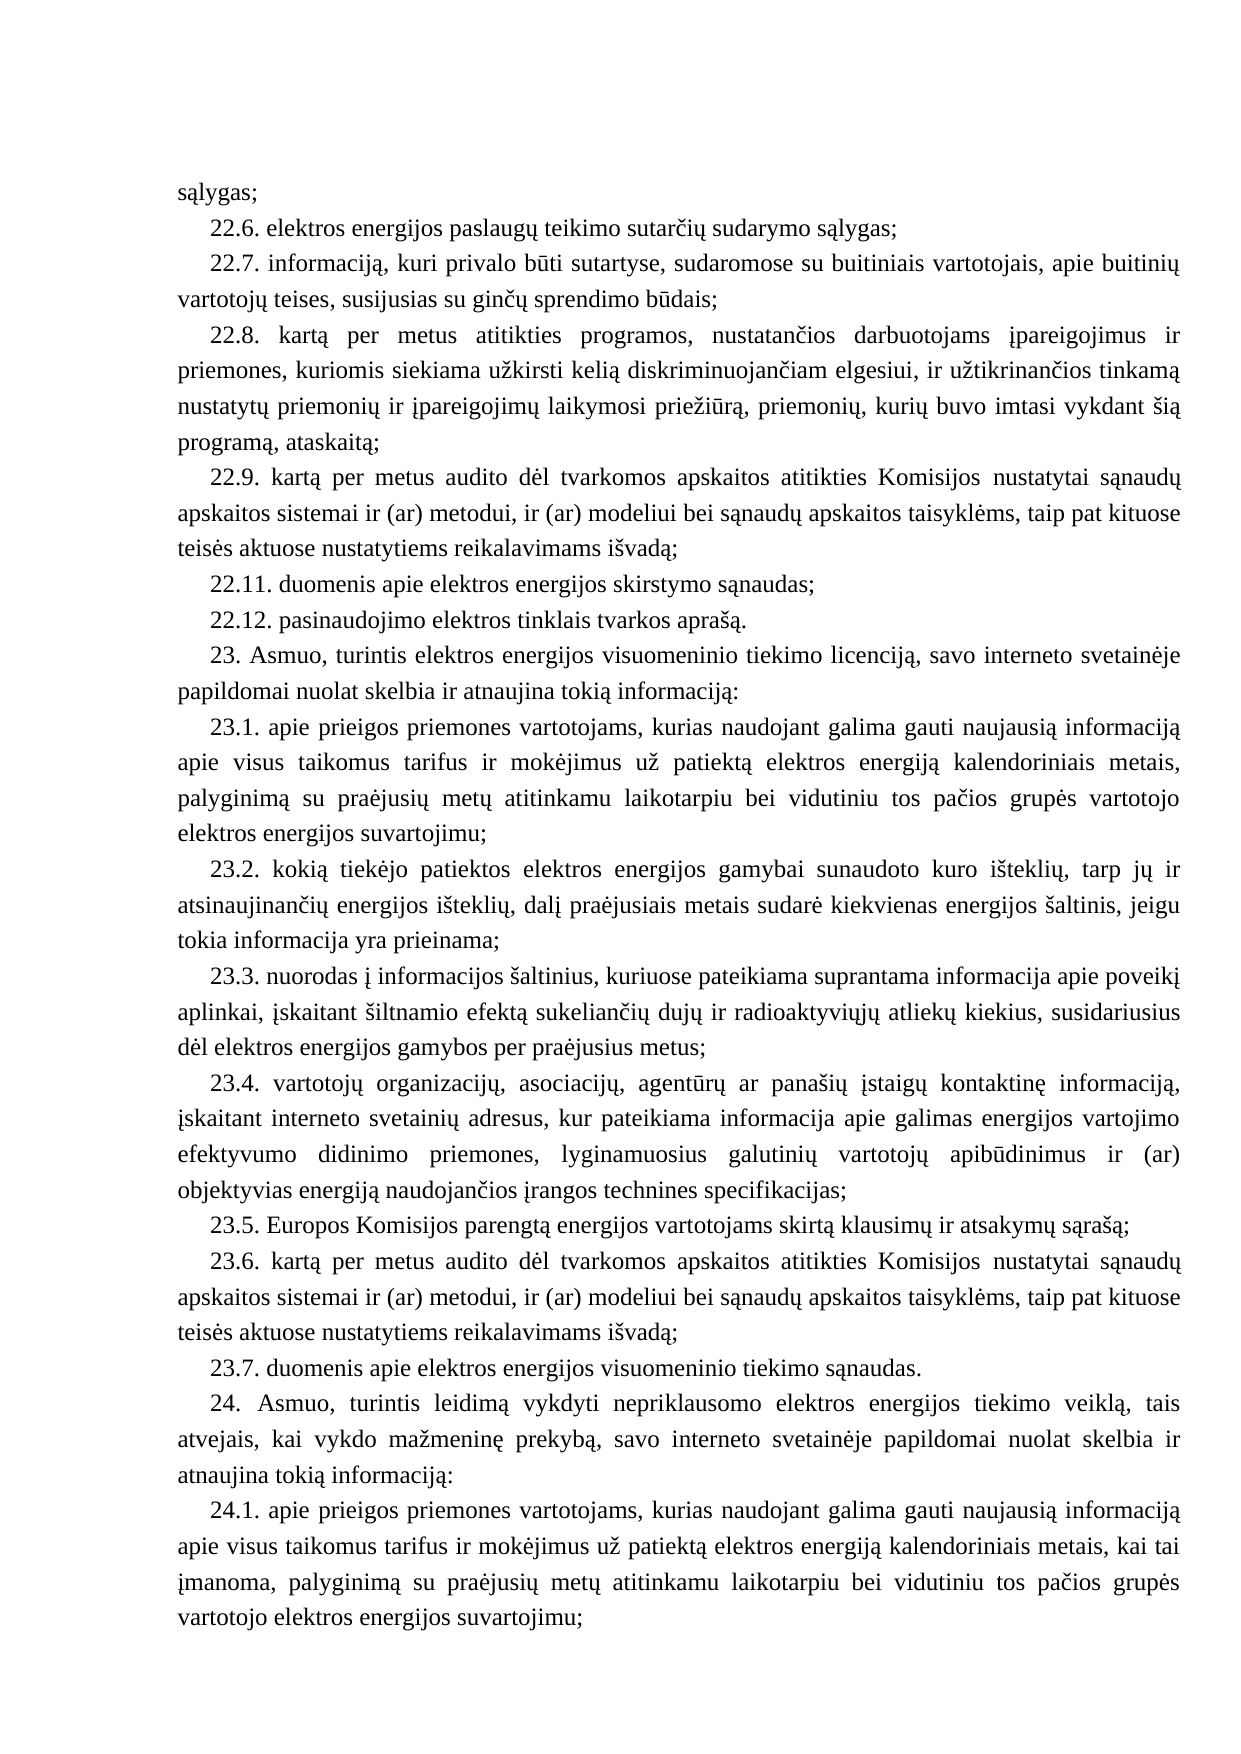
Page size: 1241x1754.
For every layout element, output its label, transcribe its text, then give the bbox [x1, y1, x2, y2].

text 22.8. kartą per metus atitikties programos, nustatančios darbuotojams įpareigojimus ir priemones, kuriomis siekiama užkirsti kelią diskriminuojančiam elgesiui, ir užtikrinančios tinkamą nustatytų priemonių ir įpareigojimų laikymosi priežiūrą, priemonių, kurių buvo imtasi vykdant šią programą, ataskaitą; [177, 320, 1181, 455]
text 22.9. kartą per metus audito dėl tvarkomos apskaitos atitikties Komisijos nustatytai sąnaudų apskaitos sistemai ir (ar) metodui, ir (ar) modeliui bei sąnaudų apskaitos taisyklėms, taip pat kituose teisės aktuose nustatytiems reikalavimams išvadą; [177, 462, 1181, 562]
text 22.7. informaciją, kuri privalo būti sutartyse, sudaromose su buitiniais vartotojais, apie buitinių vartotojų teises, susijusias su ginčų sprendimo būdais; [177, 248, 1181, 313]
text sąlygas; [177, 177, 1181, 206]
text 24. Asmuo, turintis leidimą vykdyti nepriklausomo elektros energijos tiekimo veiklą, tais atvejais, kai vykdo mažmeninę prekybą, savo interneto svetainėje papildomai nuolat skelbia ir atnaujina tokią informaciją: [177, 1388, 1181, 1488]
text 23. Asmuo, turintis elektros energijos visuomeninio tiekimo licenciją, savo interneto svetainėje papildomai nuolat skelbia ir atnaujina tokią informaciją: [177, 640, 1181, 705]
text 22.12. pasinaudojimo elektros tinklais tvarkos aprašą. [177, 605, 1181, 633]
text 23.6. kartą per metus audito dėl tvarkomos apskaitos atitikties Komisijos nustatytai sąnaudų apskaitos sistemai ir (ar) metodui, ir (ar) modeliui bei sąnaudų apskaitos taisyklėms, taip pat kituose teisės aktuose nustatytiems reikalavimams išvadą; [177, 1246, 1181, 1346]
text 23.4. vartotojų organizacijų, asociacijų, agentūrų ar panašių įstaigų kontaktinę informaciją, įskaitant interneto svetainių adresus, kur pateikiama informacija apie galimas energijos vartojimo efektyvumo didinimo priemones, lyginamuosius galutinių vartotojų apibūdinimus ir (ar) objektyvias energiją naudojančios įrangos technines specifikacijas; [177, 1068, 1181, 1203]
text 22.6. elektros energijos paslaugų teikimo sutarčių sudarymo sąlygas; [177, 213, 1181, 242]
text 23.3. nuorodas į informacijos šaltinius, kuriuose pateikiama suprantama informacija apie poveikį aplinkai, įskaitant šiltnamio efektą sukeliančių dujų ir radioaktyviųjų atliekų kiekius, susidariusius dėl elektros energijos gamybos per praėjusius metus; [177, 961, 1181, 1061]
text 22.11. duomenis apie elektros energijos skirstymo sąnaudas; [177, 569, 1181, 598]
text 24.1. apie prieigos priemones vartotojams, kurias naudojant galima gauti naujausią informaciją apie visus taikomus tarifus ir mokėjimus už patiektą elektros energiją kalendoriniais metais, kai tai įmanoma, palyginimą su praėjusių metų atitinkamu laikotarpiu bei vidutiniu tos pačios grupės vartotojo elektros energijos suvartojimu; [177, 1495, 1181, 1631]
text 23.2. kokią tiekėjo patiektos elektros energijos gamybai sunaudoto kuro išteklių, tarp jų ir atsinaujinančių energijos išteklių, dalį praėjusiais metais sudarė kiekvienas energijos šaltinis, jeigu tokia informacija yra prieinama; [177, 854, 1181, 954]
text 23.7. duomenis apie elektros energijos visuomeninio tiekimo sąnaudas. [177, 1353, 1181, 1382]
text 23.1. apie prieigos priemones vartotojams, kurias naudojant galima gauti naujausią informaciją apie visus taikomus tarifus ir mokėjimus už patiektą elektros energiją kalendoriniais metais, palyginimą su praėjusių metų atitinkamu laikotarpiu bei vidutiniu tos pačios grupės vartotojo elektros energijos suvartojimu; [177, 712, 1181, 847]
text 23.5. Europos Komisijos parengtą energijos vartotojams skirtą klausimų ir atsakymų sąrašą; [177, 1210, 1181, 1239]
